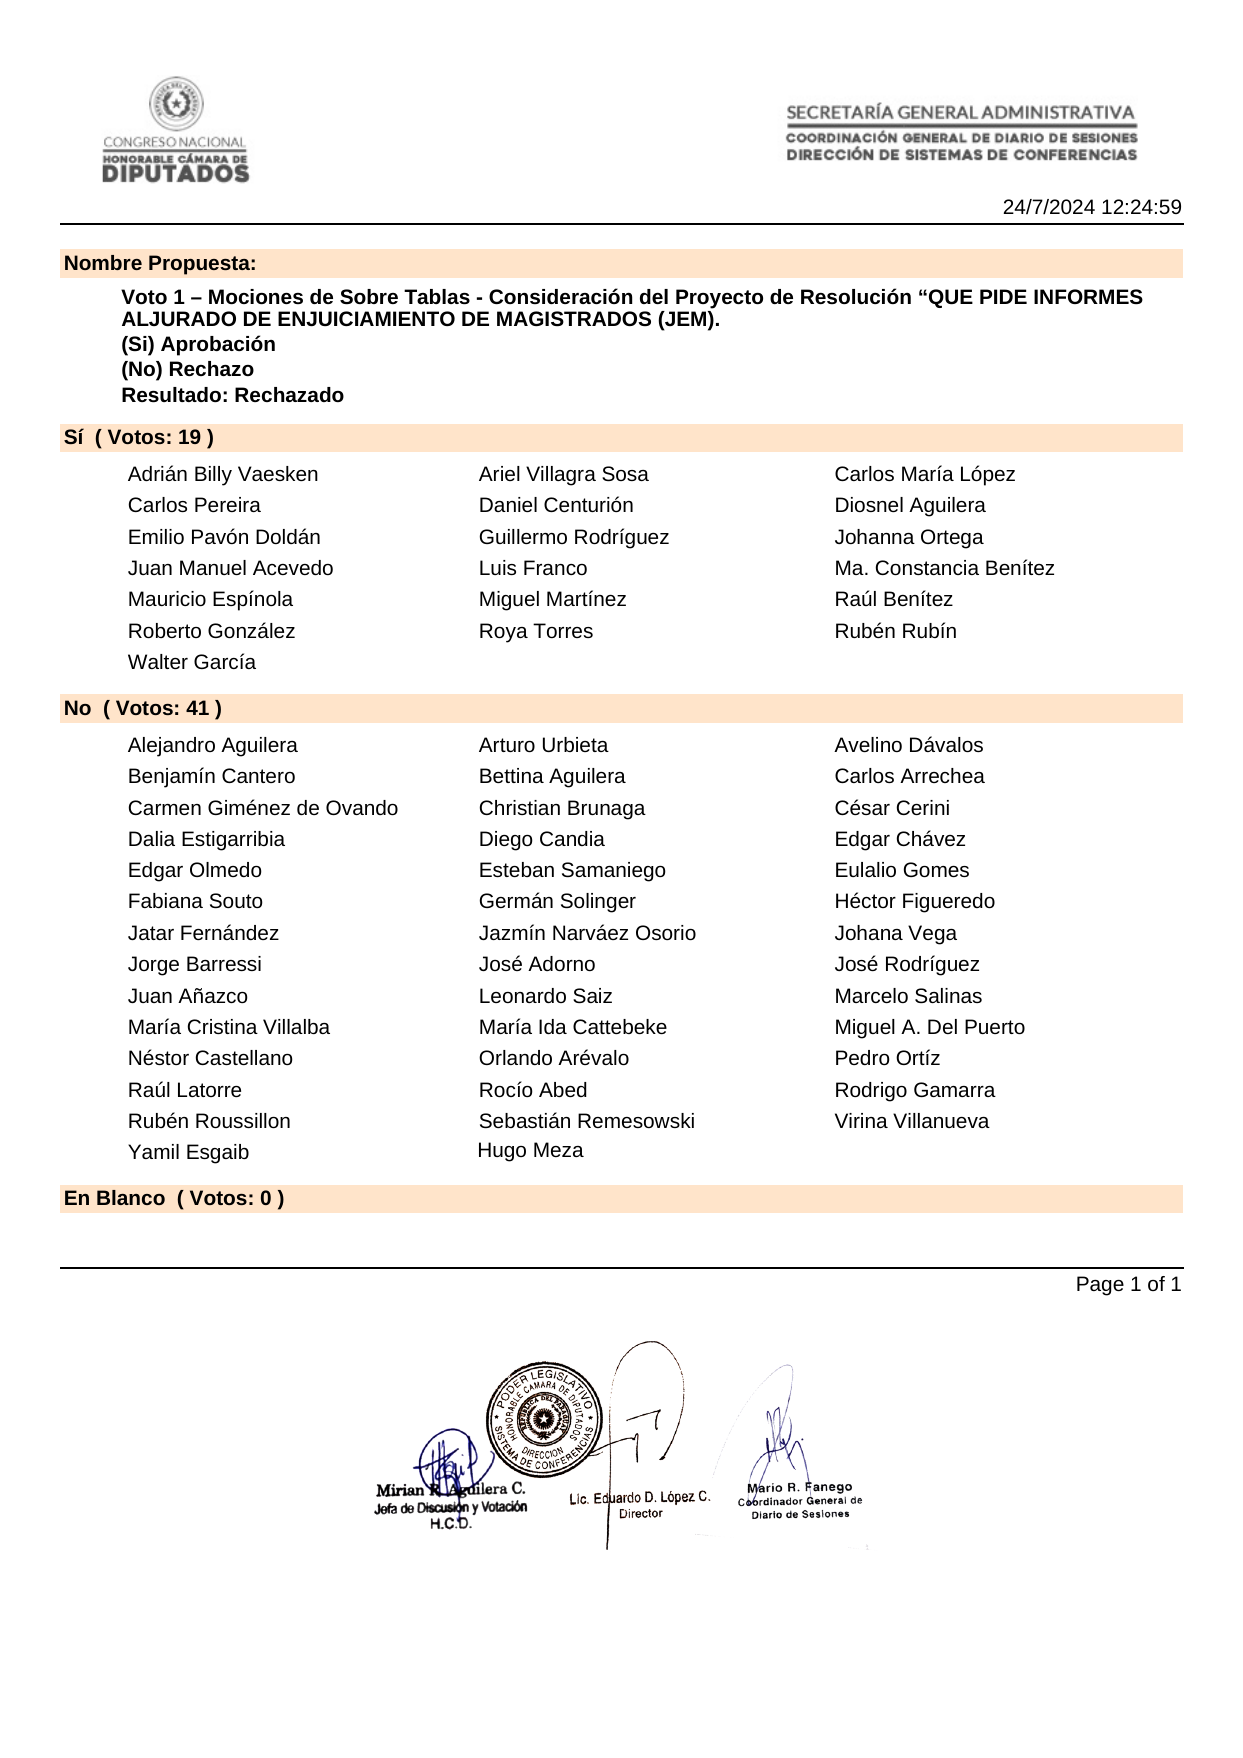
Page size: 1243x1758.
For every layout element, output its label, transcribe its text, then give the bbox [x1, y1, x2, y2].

table_cell Orlando Arévalo [476, 1045, 815, 1073]
table_cell [1168, 461, 1183, 694]
table_cell [462, 461, 476, 694]
table_cell Carlos María López [831, 461, 1168, 489]
table_cell Sebastián Remesowski [476, 1108, 815, 1136]
table_cell [462, 1236, 476, 1267]
table_cell Ariel Villagra Sosa [476, 461, 815, 489]
table_cell [831, 1236, 1168, 1267]
table_cell [1184, 555, 1189, 583]
table_cell María Cristina Villalba [125, 1014, 462, 1042]
table_cell Néstor Castellano [125, 1045, 462, 1073]
table_header [60, 189, 649, 223]
table_cell Jatar Fernández [125, 920, 462, 948]
table_cell Esteban Samaniego [476, 857, 815, 885]
table_cell Diosnel Aguilera [831, 492, 1168, 521]
table_cell Edgar Olmedo [125, 857, 462, 885]
table_cell [60, 731, 124, 1185]
table_cell [60, 1213, 1183, 1236]
table_cell [60, 278, 1183, 283]
table_cell [60, 461, 124, 694]
table_cell Alejandro Aguilera [125, 731, 462, 760]
table_cell Dalia Estigarribia [125, 826, 462, 854]
table_cell Rubén Roussillon [125, 1108, 462, 1136]
table_cell Bettina Aguilera [476, 763, 815, 791]
table_cell [1178, 284, 1189, 423]
table_cell [1184, 694, 1189, 723]
table_cell Roberto González [125, 618, 462, 646]
table_cell [1184, 1213, 1189, 1236]
table_cell [60, 452, 1183, 461]
table_cell [1184, 228, 1189, 249]
table_cell [1184, 1014, 1189, 1042]
table_cell José Adorno [476, 951, 815, 979]
table_cell [1184, 586, 1189, 614]
table_cell [815, 731, 831, 1185]
table_cell Carmen Giménez de Ovando [125, 794, 462, 823]
table_cell Fabiana Souto [125, 888, 462, 917]
table_cell Diego Candia [476, 826, 815, 854]
table_cell [125, 1168, 462, 1185]
table_cell Miguel Martínez [476, 586, 815, 614]
table_cell [1168, 731, 1183, 1185]
table_cell Adrián Billy Vaesken [125, 461, 462, 489]
table_cell En Blanco ( Votos: 0 ) [60, 1185, 1183, 1213]
table_cell Avelino Dávalos [831, 731, 1168, 760]
table_cell [1184, 492, 1189, 521]
table_cell [831, 646, 1168, 694]
table_cell [1184, 982, 1189, 1011]
table_cell Emilio Pavón Doldán [125, 523, 462, 552]
table_cell Edgar Chávez [831, 826, 1168, 854]
table_cell [1184, 826, 1189, 854]
table_cell [1184, 1139, 1189, 1168]
table_cell [1184, 920, 1189, 948]
table_cell [815, 461, 831, 694]
table_cell Rubén Rubín [831, 618, 1168, 646]
table_cell [125, 677, 462, 694]
table_cell Eulalio Gomes [831, 857, 1168, 885]
table_cell Raúl Benítez [831, 586, 1168, 614]
table_cell [118, 406, 1178, 423]
table_cell [60, 284, 118, 423]
table_cell [1184, 794, 1189, 823]
table_cell Hugo Meza [476, 1136, 815, 1185]
table_cell [1184, 618, 1189, 646]
table_cell [1184, 249, 1189, 278]
table_cell [831, 1136, 1168, 1185]
table_cell [1168, 1236, 1183, 1267]
table_cell [60, 723, 1183, 731]
table_cell [1184, 677, 1189, 694]
table_cell Benjamín Cantero [125, 763, 462, 791]
table_cell Carlos Arrechea [831, 763, 1168, 791]
table_cell José Rodríguez [831, 951, 1168, 979]
table_cell Voto 1 – Mociones de Sobre Tablas - Consideración del Proyecto de Resolución “QUE PIDE INFORMES ALJURADO DE ENJUICIAMIENTO DE MAGISTRADOS (JEM). (Si) Aprobación (No) Rechazo Resultado: Rechazado [118, 284, 1178, 406]
table_cell Jorge Barressi [125, 951, 462, 979]
table_cell [1184, 763, 1189, 791]
table_cell Héctor Figueredo [831, 888, 1168, 917]
table_cell Rodrigo Gamarra [831, 1076, 1168, 1105]
table_cell Raúl Latorre [125, 1076, 462, 1105]
table_cell [1184, 731, 1189, 760]
table_cell [1184, 1185, 1189, 1213]
table_cell Jazmín Narváez Osorio [476, 920, 815, 948]
table_cell [1184, 1236, 1189, 1267]
table_cell [1184, 452, 1189, 461]
table_cell [815, 1236, 831, 1267]
table_cell Page 1 of 1 [827, 1271, 1183, 1305]
table_cell Roya Torres [476, 618, 815, 646]
table_cell Sí ( Votos: 19 ) [60, 424, 1183, 452]
table_cell [1184, 857, 1189, 885]
table_header 24/7/2024 12:24:59 [649, 189, 1183, 223]
table_cell Arturo Urbieta [476, 731, 815, 760]
table_cell Germán Solinger [476, 888, 815, 917]
table_cell No ( Votos: 41 ) [60, 694, 1183, 723]
table_cell Pedro Ortíz [831, 1045, 1168, 1073]
table_cell Johana Vega [831, 920, 1168, 948]
table_cell [1184, 461, 1189, 489]
table_cell [1184, 649, 1189, 677]
table_cell Johanna Ortega [831, 523, 1168, 552]
table_cell Walter García [125, 649, 462, 677]
table_cell Virina Villanueva [831, 1108, 1168, 1136]
table_cell [60, 228, 1183, 249]
table_cell [1184, 951, 1189, 979]
table_cell Marcelo Salinas [831, 982, 1168, 1011]
table_cell Ma. Constancia Benítez [831, 555, 1168, 583]
table_cell Carlos Pereira [125, 492, 462, 521]
table_cell Juan Manuel Acevedo [125, 555, 462, 583]
table_cell [476, 646, 815, 694]
table_cell [462, 731, 476, 1185]
table_cell Daniel Centurión [476, 492, 815, 521]
table_header [1184, 189, 1189, 223]
table_cell [1184, 1271, 1189, 1305]
table_cell César Cerini [831, 794, 1168, 823]
table_cell [60, 1236, 124, 1267]
table_cell Miguel A. Del Puerto [831, 1014, 1168, 1042]
table_cell [1184, 1168, 1189, 1185]
table_cell [1184, 1045, 1189, 1073]
table_cell Yamil Esgaib [125, 1139, 462, 1168]
table_cell Rocío Abed [476, 1076, 815, 1105]
table_cell Guillermo Rodríguez [476, 523, 815, 552]
table_cell [125, 1236, 462, 1267]
table_cell Leonardo Saiz [476, 982, 815, 1011]
table_cell [1184, 1076, 1189, 1105]
table_cell [1184, 888, 1189, 917]
table_cell [476, 1236, 815, 1267]
table_cell Juan Añazco [125, 982, 462, 1011]
table_cell Luis Franco [476, 555, 815, 583]
table_cell [1184, 723, 1189, 731]
table_cell [1184, 523, 1189, 552]
table_cell Nombre Propuesta: [60, 249, 1183, 278]
table_cell [1184, 1108, 1189, 1136]
table_cell María Ida Cattebeke [476, 1014, 815, 1042]
table_cell Mauricio Espínola [125, 586, 462, 614]
table_cell [1184, 424, 1189, 452]
table_cell Christian Brunaga [476, 794, 815, 823]
table_cell [60, 1271, 827, 1305]
